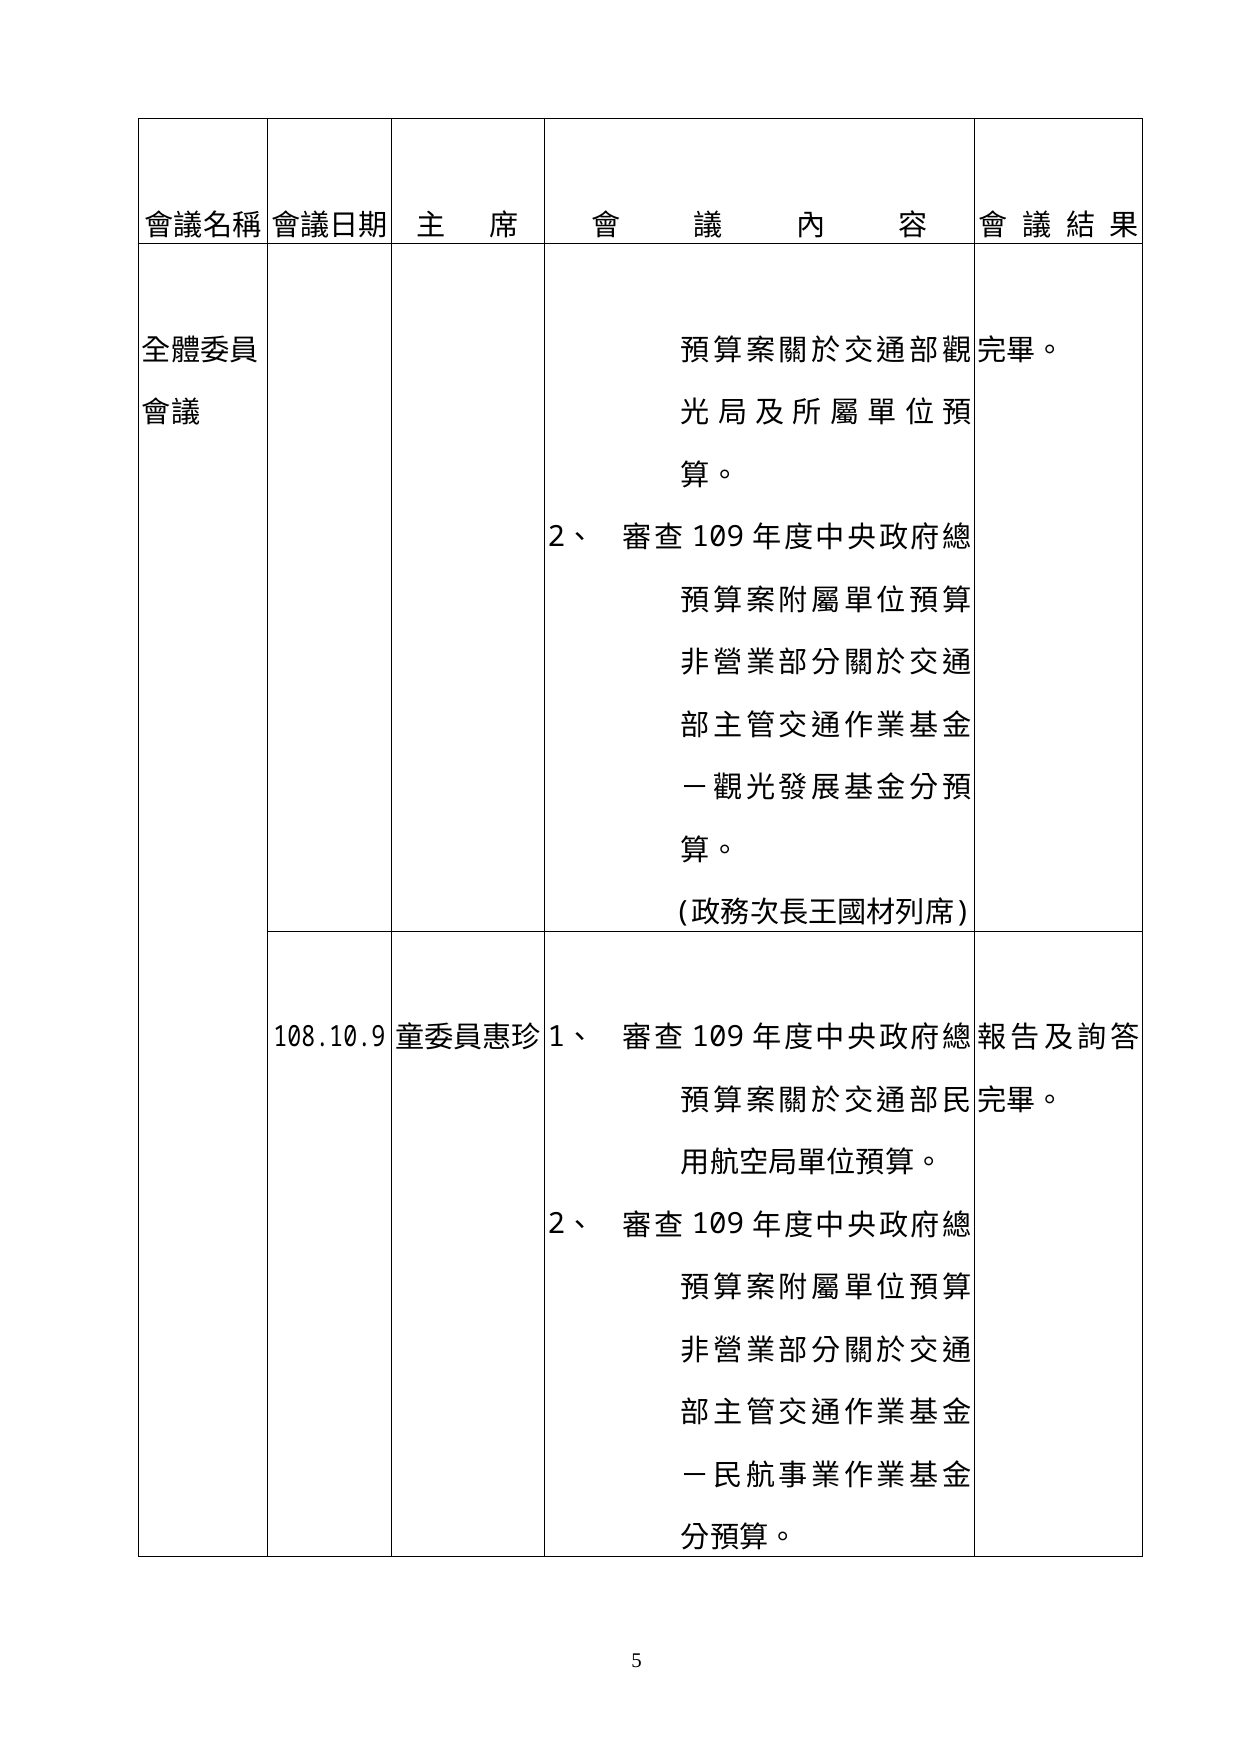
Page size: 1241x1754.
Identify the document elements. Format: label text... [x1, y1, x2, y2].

table_header 會議名稱 [139, 119, 267, 243]
table_cell [392, 244, 544, 931]
table_header 會 議 內 容 [545, 119, 974, 243]
table_header 主 席 [392, 119, 544, 243]
table_cell 審查109年度中央政府總預算案關於交通部民用航空局單位預算。 審查109年度中央政府總預算案附屬單位預算非營業部分關於交通部主管交通作業基金－民航事業作業基金分預算。 審查109年度中央政府總預算案附屬單位預算營業部分關於交通部主管桃園國際機場股份有限公司營業預算。 審查109年度中央政府總預算案附屬單位預算營業部分關於交通部主管中華郵政股份有限公司營業預算。 (部長林佳龍列席) [545, 932, 974, 1556]
table_header 會 議 結 果 [975, 119, 1142, 243]
table_cell 童委員惠珍 [392, 932, 544, 1556]
table_header 會議日期 [268, 119, 391, 243]
table_cell 報告及詢答完畢。 [975, 932, 1142, 1556]
table_cell 108.10.9 [268, 932, 391, 1556]
table_cell 預算案關於交通部觀光局及所屬單位預算。 審查109年度中央政府總預算案附屬單位預算非營業部分關於交通部主管交通作業基金－觀光發展基金分預算。 (政務次長王國材列席) [545, 244, 974, 931]
table_cell [268, 244, 391, 931]
table_cell 全體委員 會議 [139, 244, 267, 1556]
table_cell 完畢。 [975, 244, 1142, 931]
